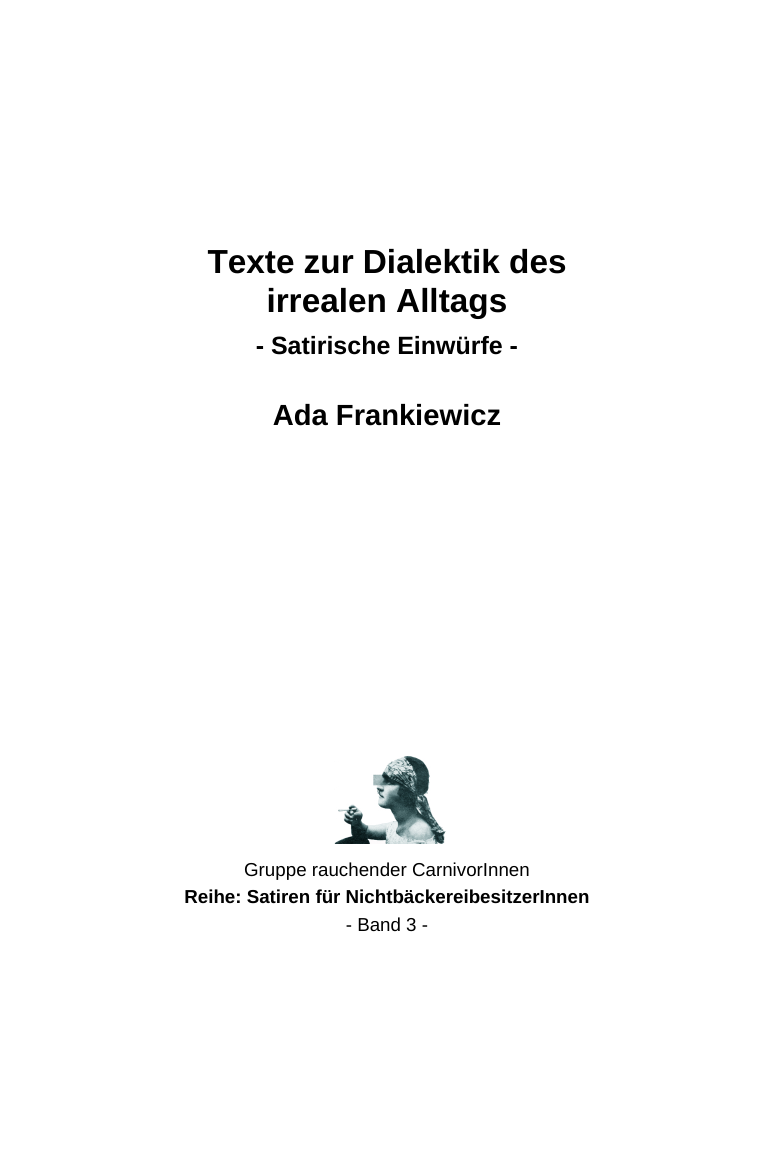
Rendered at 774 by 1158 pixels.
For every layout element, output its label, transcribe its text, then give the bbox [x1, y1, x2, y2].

text - Band 3 - [118, 914, 656, 935]
text Reihe: Satiren für NichtbäckereibesitzerInnen [118, 886, 656, 908]
text - Satirische Einwürfe - [118, 331, 656, 359]
text Gruppe rauchender CarnivorInnen [118, 859, 656, 880]
text irrealen Alltags [118, 281, 656, 319]
picture [334, 754, 453, 844]
text Texte zur Dialektik des [118, 242, 656, 281]
text Ada Frankiewicz [118, 398, 656, 432]
